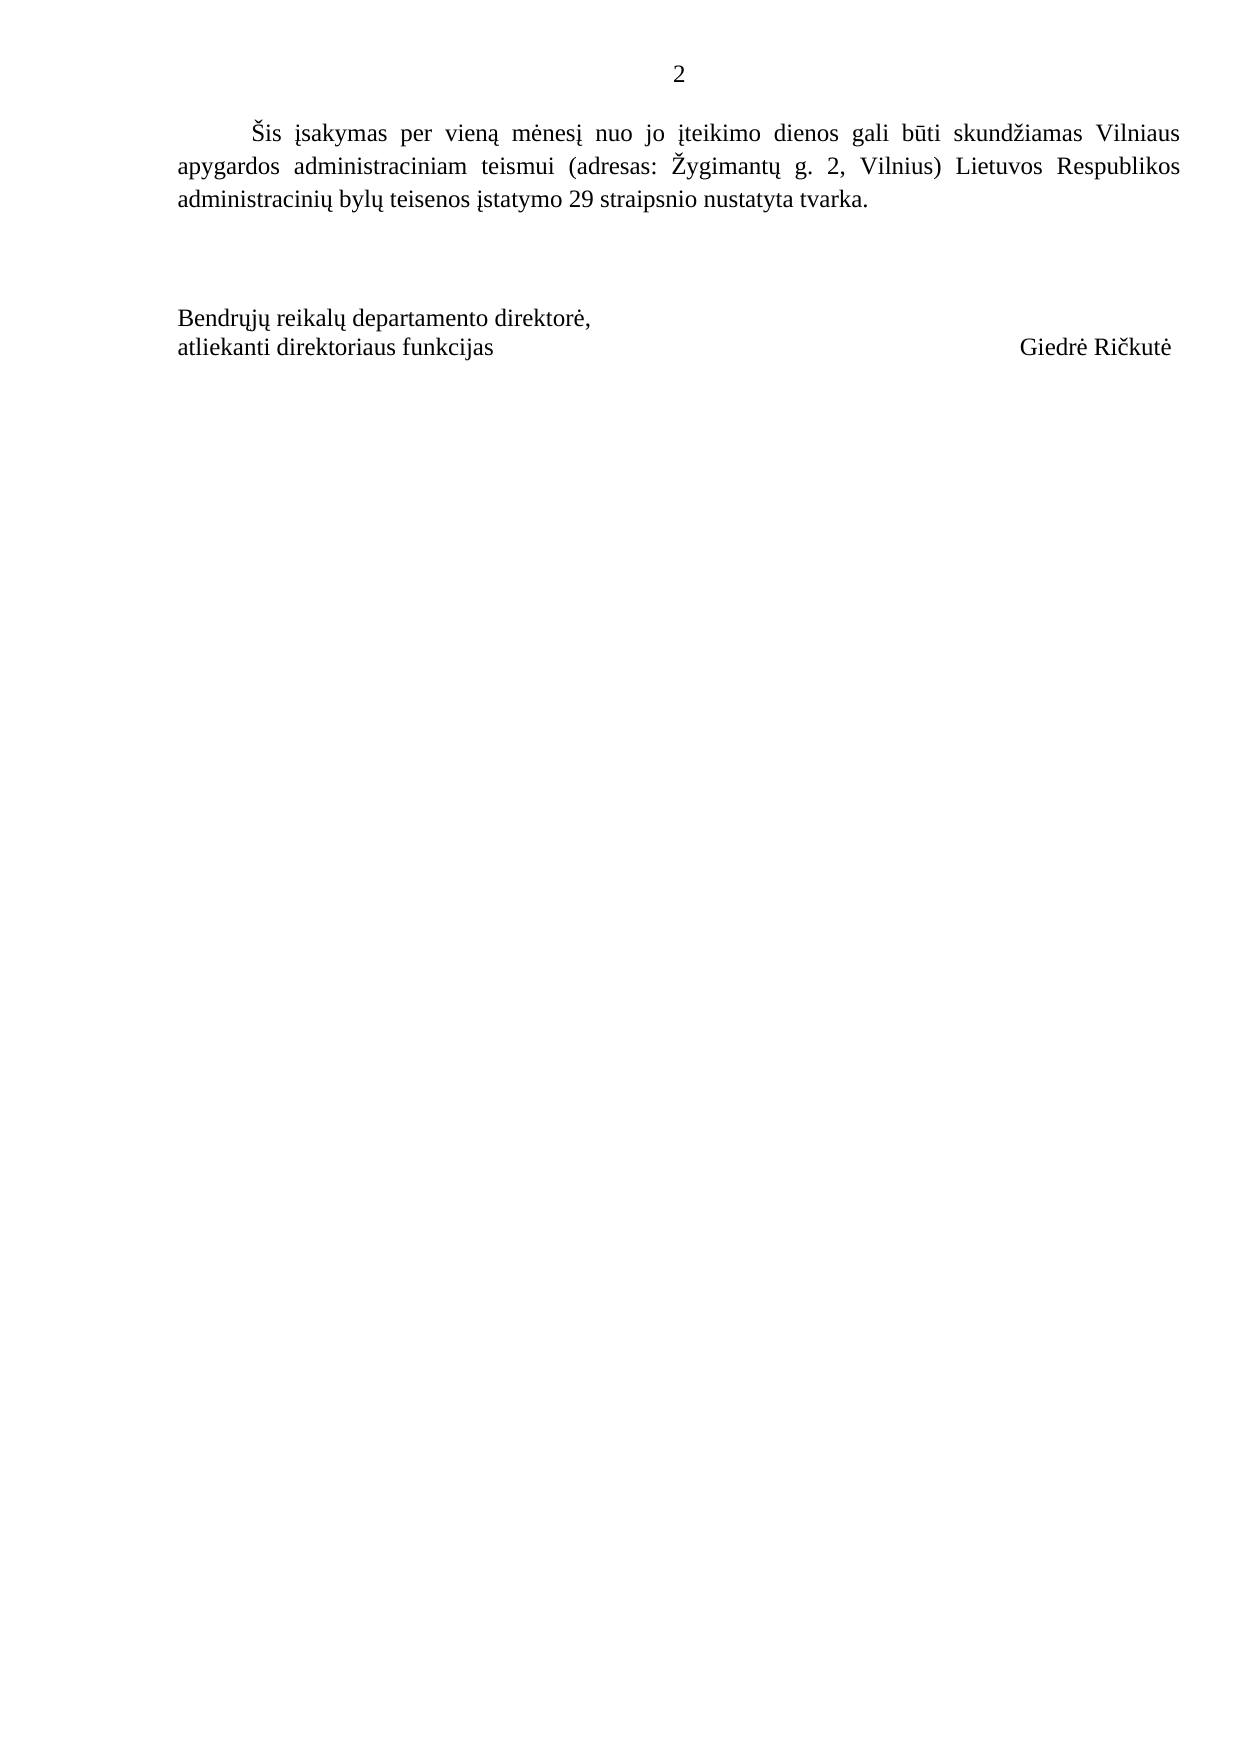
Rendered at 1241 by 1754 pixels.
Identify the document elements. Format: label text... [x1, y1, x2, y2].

text Šis įsakymas per vieną mėnesį nuo jo įteikimo dienos gali būti skundžiamas Vilniaus apygardos administraciniam teismui (adresas: Žygimantų g. 2, Vilnius) Lietuvos Respublikos administracinių bylų teisenos įstatymo 29 straipsnio nustatyta tvarka. [177, 118, 1181, 213]
text Bendrųjų reikalų departamento direktorė, [177, 303, 1181, 332]
text atliekanti direktoriaus funkcijas Giedrė Ričkutė [177, 332, 1181, 361]
